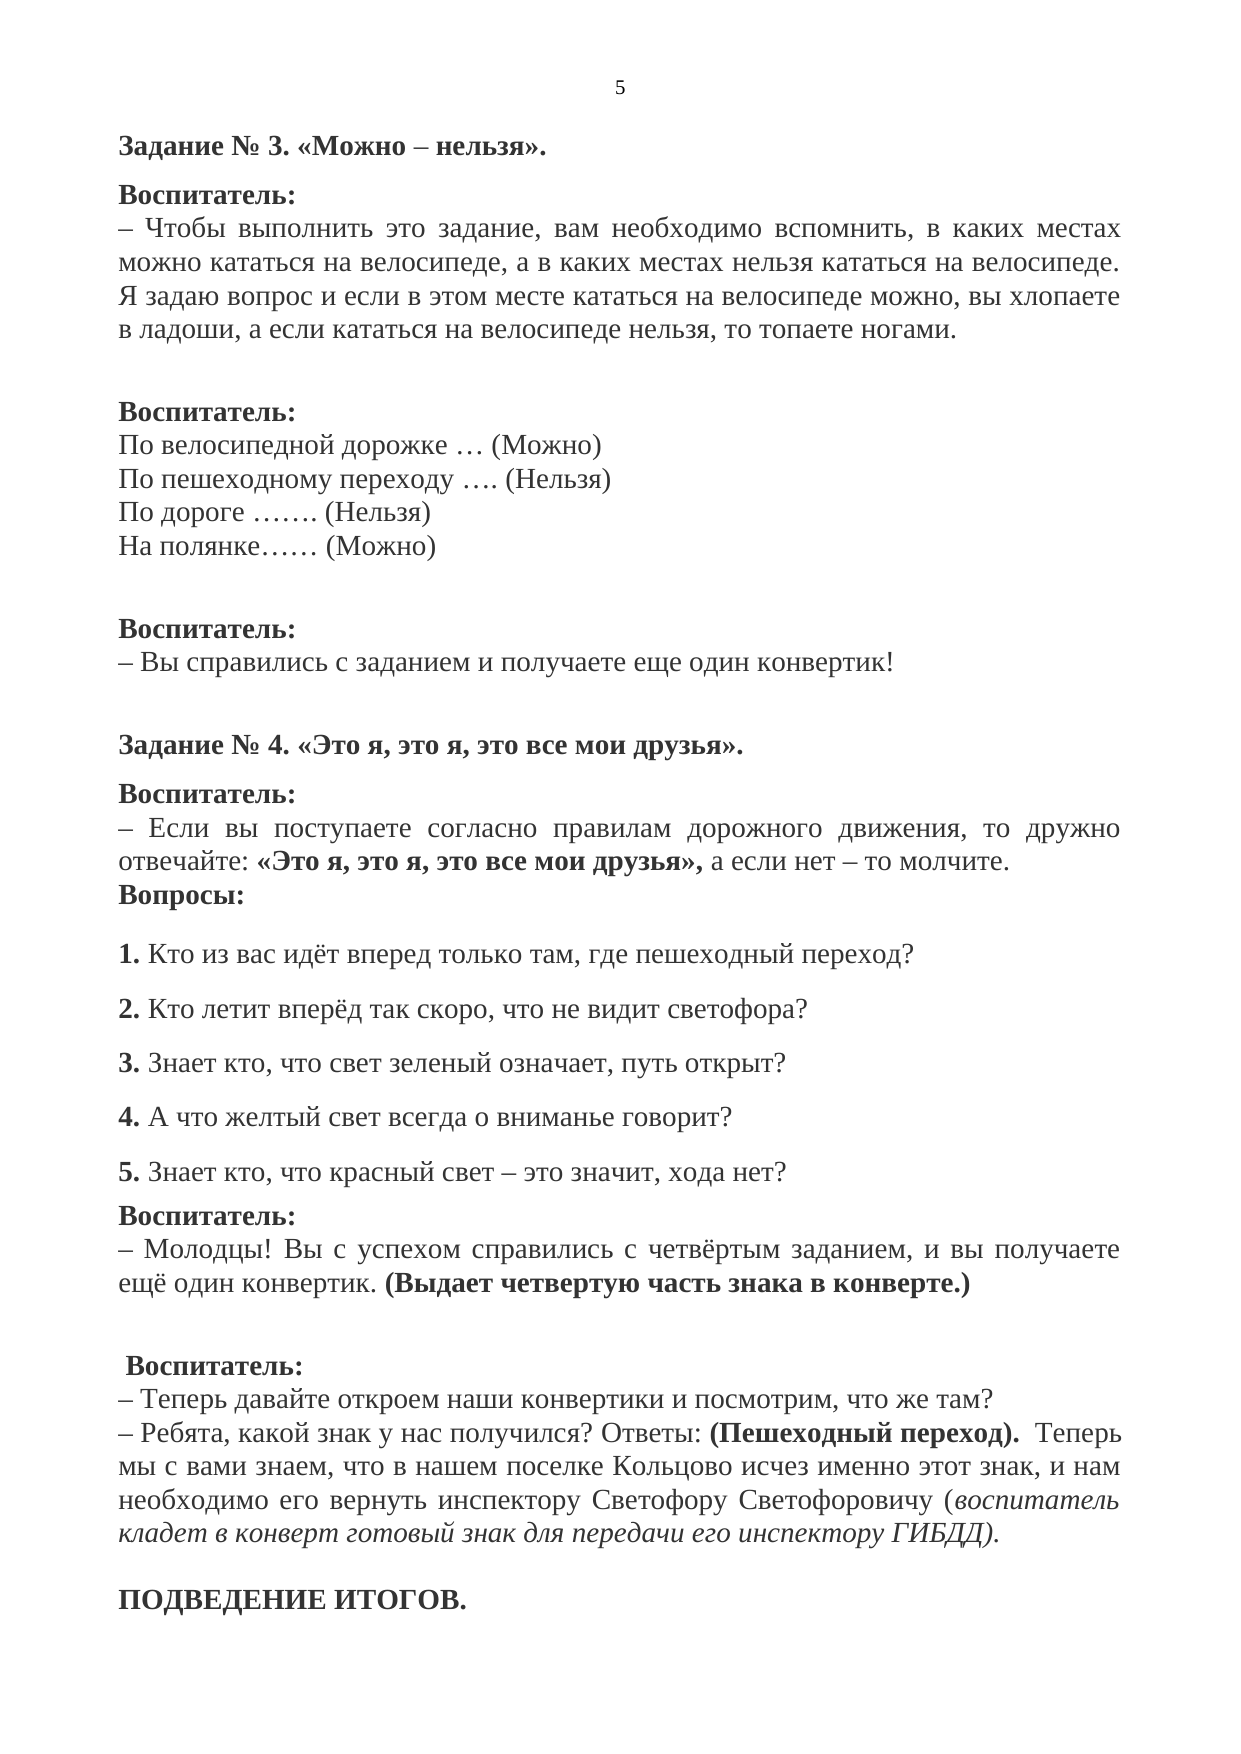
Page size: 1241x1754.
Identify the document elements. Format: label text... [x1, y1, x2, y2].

text – Чтобы выполнить это задание, вам необходимо вспомнить, в каких местах можно кататься на велосипеде, а в каких местах нельзя кататься на велосипеде. Я задаю вопрос и если в этом месте кататься на велосипеде можно, вы хлопаете в ладоши, а если кататься на велосипеде нельзя, то топаете ногами. [118, 211, 1122, 345]
text – Если вы поступаете согласно правилам дорожного движения, то дружно отвечайте: «Это я, это я, это все мои друзья», а если нет – то молчите. [118, 810, 1122, 877]
text – Ребята, какой знак у нас получился? Ответы: (Пешеходный переход). Теперь мы с вами знаем, что в нашем поселке Кольцово исчез именно этот знак, и нам необходимо его вернуть инспектору Светофору Светофоровичу (воспитатель кладет в конверт готовый знак для передачи его инспектору ГИБДД). [118, 1415, 1122, 1549]
text По дороге ……. (Нельзя) [118, 494, 1122, 528]
text Воспитатель: [118, 776, 1122, 810]
text Воспитатель: [118, 1198, 1122, 1231]
text Вопросы: [118, 877, 1122, 910]
text Задание № 4. «Это я, это я, это все мои друзья». [118, 727, 1122, 761]
text – Теперь давайте откроем наши конвертики и посмотрим, что же там? [118, 1381, 1122, 1415]
text – Молодцы! Вы с успехом справились с четвёртым заданием, и вы получаете ещё один конвертик. (Выдает четвертую часть знака в конверте.) [118, 1231, 1122, 1298]
text По велосипедной дорожке … (Можно) [118, 427, 1122, 461]
list Знает кто, что красный свет – это значит, хода нет? [118, 1154, 1122, 1187]
list Знает кто, что свет зеленый означает, путь открыт? [118, 1045, 1122, 1079]
text Воспитатель: [118, 1348, 1122, 1381]
list А что желтый свет всегда о вниманье говорит? [118, 1099, 1122, 1133]
text По пешеходному переходу …. (Нельзя) [118, 461, 1122, 494]
text На полянке…… (Можно) [118, 528, 1122, 562]
list Кто летит вперёд так скоро, что не видит светофора? [118, 991, 1122, 1024]
list Кто из вас идёт вперед только там, где пешеходный переход? [118, 936, 1122, 970]
text Воспитатель: [118, 611, 1122, 644]
text Задание № 3. «Можно – нельзя». [118, 128, 1122, 161]
text ПОДВЕДЕНИЕ ИТОГОВ. [118, 1582, 1122, 1616]
text – Вы справились с заданием и получаете еще один конвертик! [118, 644, 1122, 678]
text Воспитатель: [118, 394, 1122, 427]
text Воспитатель: [118, 177, 1122, 211]
